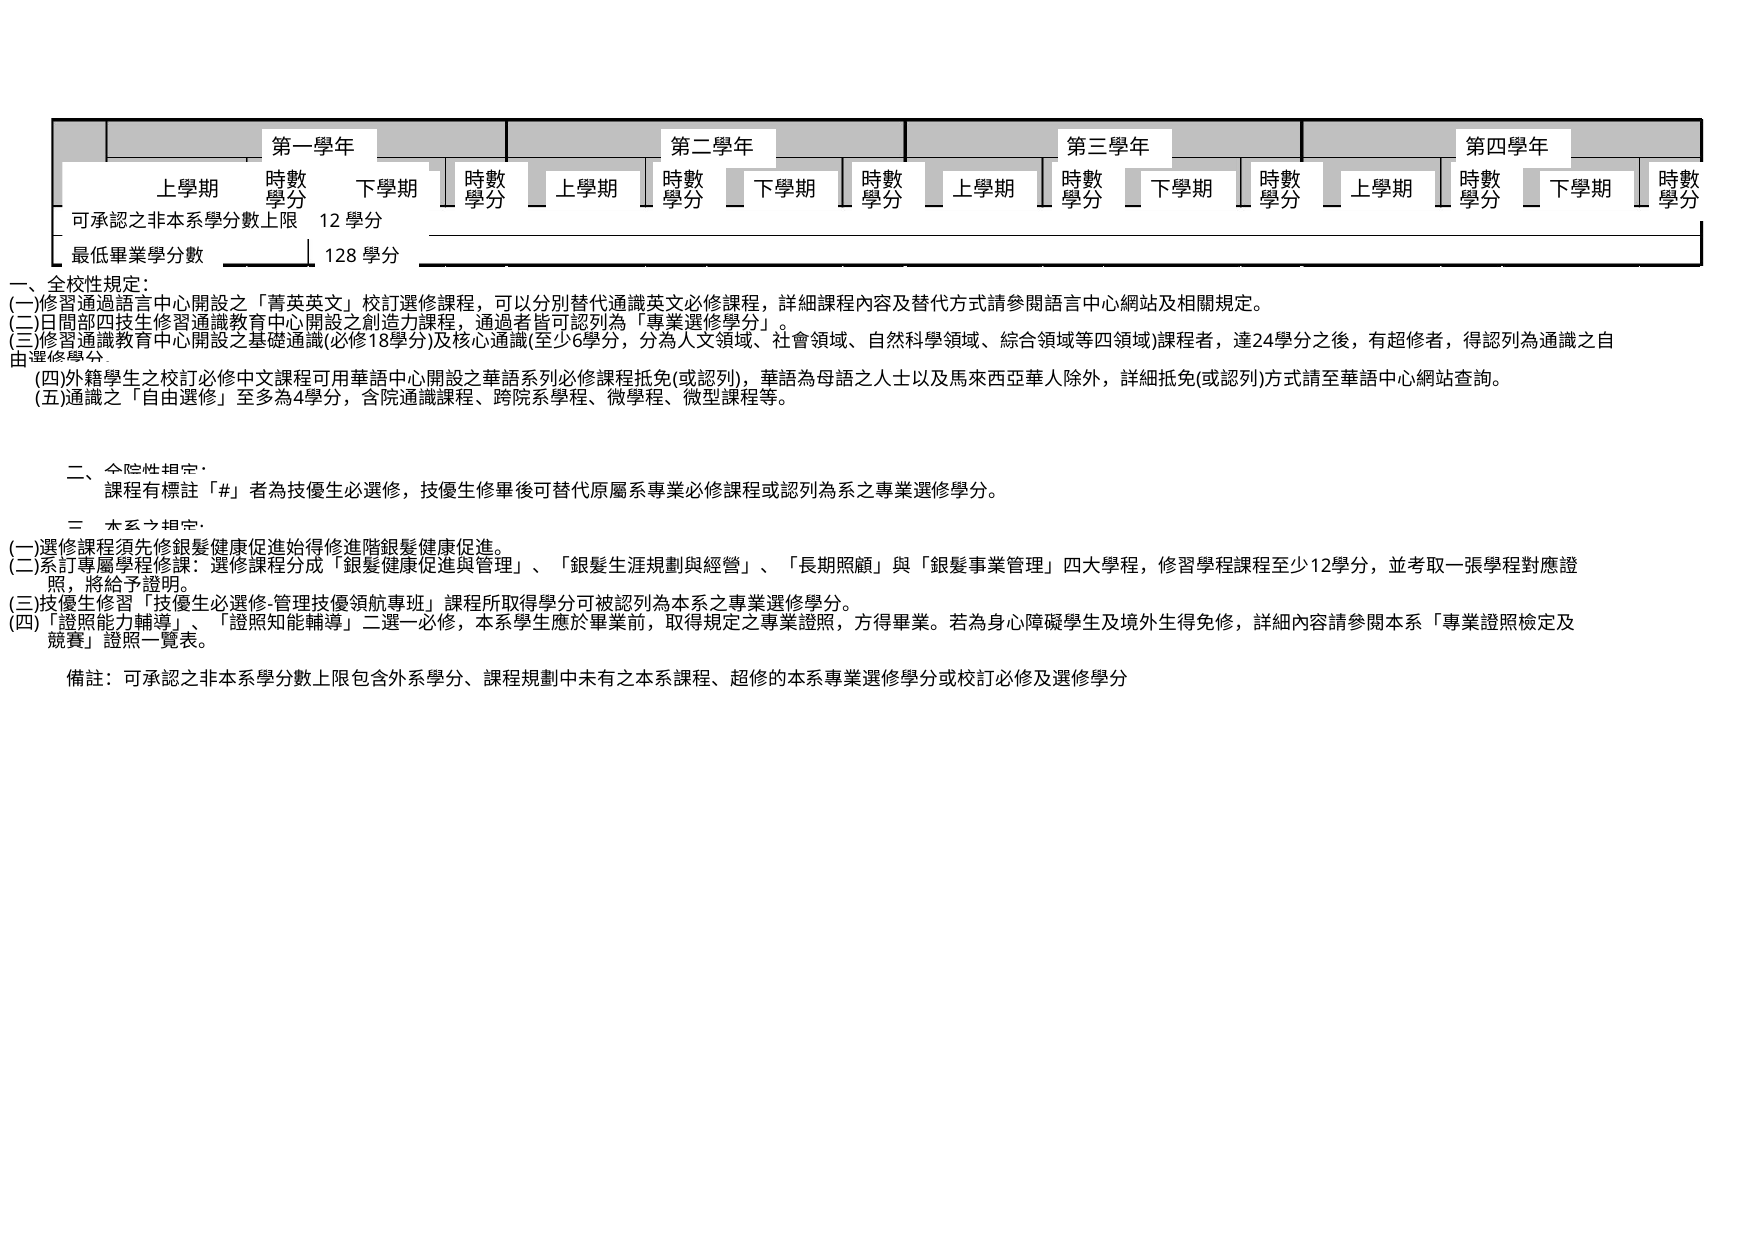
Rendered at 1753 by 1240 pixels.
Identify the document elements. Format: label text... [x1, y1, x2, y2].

text 照，將給予證明。 [47, 577, 1743, 595]
text 上學期 [157, 180, 233, 201]
text 時數 [662, 171, 718, 191]
text (二)系訂專屬學程修課：選修課程分成「銀髮健康促進與管理」、「銀髮生涯規劃與經營」、「長期照顧」與「銀髮事業管理」四大學程，修習學程課程至少12學分，並考取一張學程對應證 [9, 558, 1743, 577]
text 二、全院性規定： [178, 464, 228, 474]
text 時數 [1459, 171, 1514, 191]
text 二、全院性規定： [66, 464, 113, 483]
text 時數 [1259, 171, 1314, 191]
picture [51, 417, 1704, 530]
text 學分 [1658, 191, 1713, 212]
text (四)「證照能力輔導」、「證照知能輔導」二選一必修，本系學生應於畢業前，取得規定之專業證照，方得畢業。若為身心障礙學生及境外生得免修，詳細內容請參閱本系「專業證照檢定及 [9, 614, 1743, 633]
text 三、本系之規定: [66, 520, 113, 530]
text 學分 [662, 191, 718, 212]
text 上學期 [952, 180, 1028, 201]
text 下學期 [1150, 180, 1227, 201]
text 上學期 [555, 180, 631, 201]
text (二)日間部四技生修習通識教育中心開設之創造力課程，通過者皆可認列為「專業選修學分」。 [519, 314, 1743, 333]
text 上學期 [1350, 180, 1427, 201]
text (三)修習通識教育中心開設之基礎通識(必修18學分)及核心通識(至少6學分，分為人文領域、社會領域、自然科學領域、綜合領域等四領域)課程者，達24學分之後，有超修者，得認列為通識之自 [9, 333, 1743, 352]
text 一、全校性規定： [9, 277, 1743, 295]
text (五)通識之「自由選修」至多為4學分，含院通識課程、跨院系學程、微學程、微型課程等。 [35, 389, 1743, 408]
text (一)選修課程須先修銀髮健康促進始得修進階銀髮健康促進。 [62, 539, 252, 558]
text 三、本系之規定: [178, 520, 219, 530]
text 可承認之非本系學分數上限 12 學分 [71, 212, 421, 231]
text 下學期 [1549, 180, 1625, 201]
picture [51, 83, 1704, 268]
text (一)修習通過語言中心開設之「菁英英文」校訂選修課程，可以分別替代通識英文必修課程，詳細課程內容及替代方式請參閱語言中心網站及相關規定。 [9, 295, 1743, 314]
text 學分 [1061, 191, 1116, 212]
text 時數 [1061, 171, 1116, 191]
text 最低畢業學分數 [71, 247, 214, 266]
text 下學期 [753, 180, 829, 201]
text 128 學分 [324, 247, 410, 266]
text (三)技優生修習「技優生必選修-管理技優領航專班」課程所取得學分可被認列為本系之專業選修學分。 [9, 595, 1743, 614]
text 學分 [266, 191, 421, 212]
text (四)外籍學生之校訂必修中文課程可用華語中心開設之華語系列必修課程抵免(或認列)，華語為母語之人士以及馬來西亞華人除外，詳細抵免(或認列)方式請至華語中心網站查詢。 [35, 370, 1743, 389]
text 第四學年 [1465, 138, 1562, 159]
text (二)日間部四技生修習通識教育中心開設之創造力課程，通過者皆可認列為「專業選修學分」。 [9, 314, 520, 333]
text (一)選修課程須先修銀髮健康促進始得修進階銀髮健康促進。 [9, 539, 62, 558]
text 時數 [266, 171, 346, 191]
text 三、本系之規定: [114, 520, 156, 530]
text 學分 [861, 191, 916, 212]
text 競賽」證照一覽表。 [47, 633, 1743, 652]
text (一)選修課程須先修銀髮健康促進始得修進階銀髮健康促進。 [252, 539, 1743, 558]
text 課程有標註「#」者為技優生必選修，技優生修畢後可替代原屬系專業必修課程或認列為系之專業選修學分。 [104, 483, 1124, 502]
text 時數 [1658, 171, 1713, 191]
text 由選修學分。 [9, 352, 26, 370]
text 由選修學分。 [89, 352, 1743, 362]
text 由選修學分。 [54, 352, 92, 362]
text 學分 [1259, 191, 1314, 212]
text 由選修學分。 [19, 352, 51, 362]
text 時數 [464, 171, 519, 191]
text 學分 [1459, 191, 1514, 212]
picture [223, 239, 315, 268]
text 第一學年 [271, 138, 368, 159]
text 二、全院性規定： [128, 464, 145, 474]
text 備註：可承認之非本系學分數上限包含外系學分、課程規劃中未有之本系課程、超修的本系專業選修學分或校訂必修及選修學分 [66, 670, 1272, 689]
picture [51, 661, 1704, 873]
text 下學期 [355, 180, 431, 201]
text 第二學年 [670, 138, 767, 159]
text 學分 [464, 191, 519, 212]
text 時數 [861, 171, 916, 191]
text 第三學年 [1066, 138, 1164, 159]
